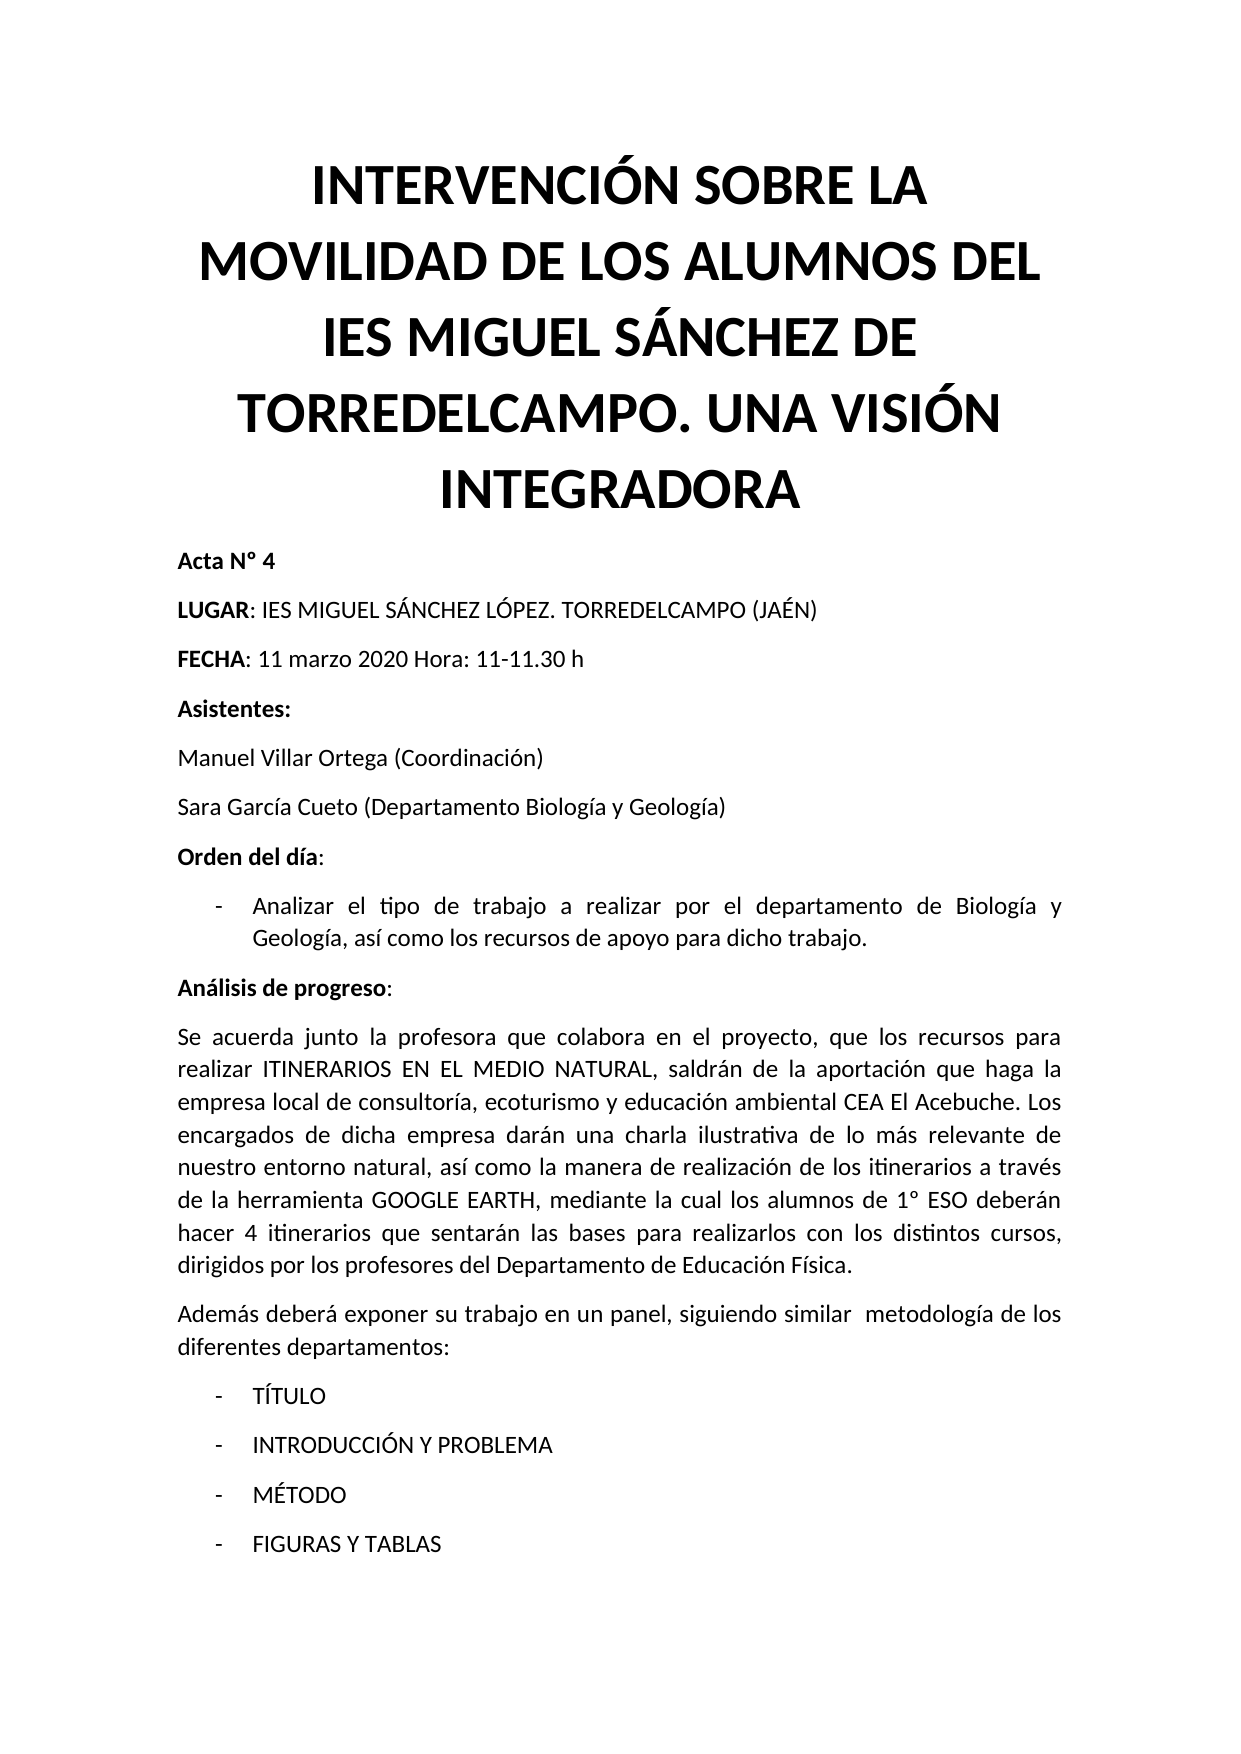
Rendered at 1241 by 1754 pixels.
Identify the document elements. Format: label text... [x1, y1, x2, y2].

text INTERVENCIÓN SOBRE LA MOVILIDAD DE LOS ALUMNOS DEL IES MIGUEL SÁNCHEZ DE TORREDELCAMPO. UNA VISIÓN INTEGRADORA [177, 148, 1063, 523]
text Manuel Villar Ortega (Coordinación) [177, 742, 1063, 773]
list TÍTULO [215, 1380, 1063, 1411]
list Analizar el tipo de trabajo a realizar por el departamento de Biología y Geología, así como los recursos de apoyo para dicho trabajo. [215, 890, 1063, 953]
text Orden del día: [177, 841, 1063, 871]
list MÉTODO [215, 1479, 1063, 1509]
text Asistentes: [177, 693, 1063, 723]
text Se acuerda junto la profesora que colabora en el proyecto, que los recursos para realizar ITINERARIOS EN EL MEDIO NATURAL, saldrán de la aportación que haga la empresa local de consultoría, ecoturismo y educación ambiental CEA El Acebuche. Los encargados de dicha empresa darán una charla ilustrativa de lo más relevante de nuestro entorno natural, así como la manera de realización de los itinerarios a través de la herramienta GOOGLE EARTH, mediante la cual los alumnos de 1º ESO deberán hacer 4 itinerarios que sentarán las bases para realizarlos con los distintos cursos, dirigidos por los profesores del Departamento de Educación Física. [177, 1021, 1063, 1280]
text Acta Nº 4 [177, 545, 1063, 576]
text Análisis de progreso: [177, 972, 1063, 1002]
text Además deberá exponer su trabajo en un panel, siguiendo similar metodología de los diferentes departamentos: [177, 1298, 1063, 1362]
text LUGAR: IES MIGUEL SÁNCHEZ LÓPEZ. TORREDELCAMPO (JAÉN) [177, 594, 1063, 625]
text FECHA: 11 marzo 2020 Hora: 11-11.30 h [177, 643, 1063, 674]
list INTRODUCCIÓN Y PROBLEMA [215, 1430, 1063, 1460]
text Sara García Cueto (Departamento Biología y Geología) [177, 791, 1063, 822]
list FIGURAS Y TABLAS [215, 1528, 1063, 1559]
